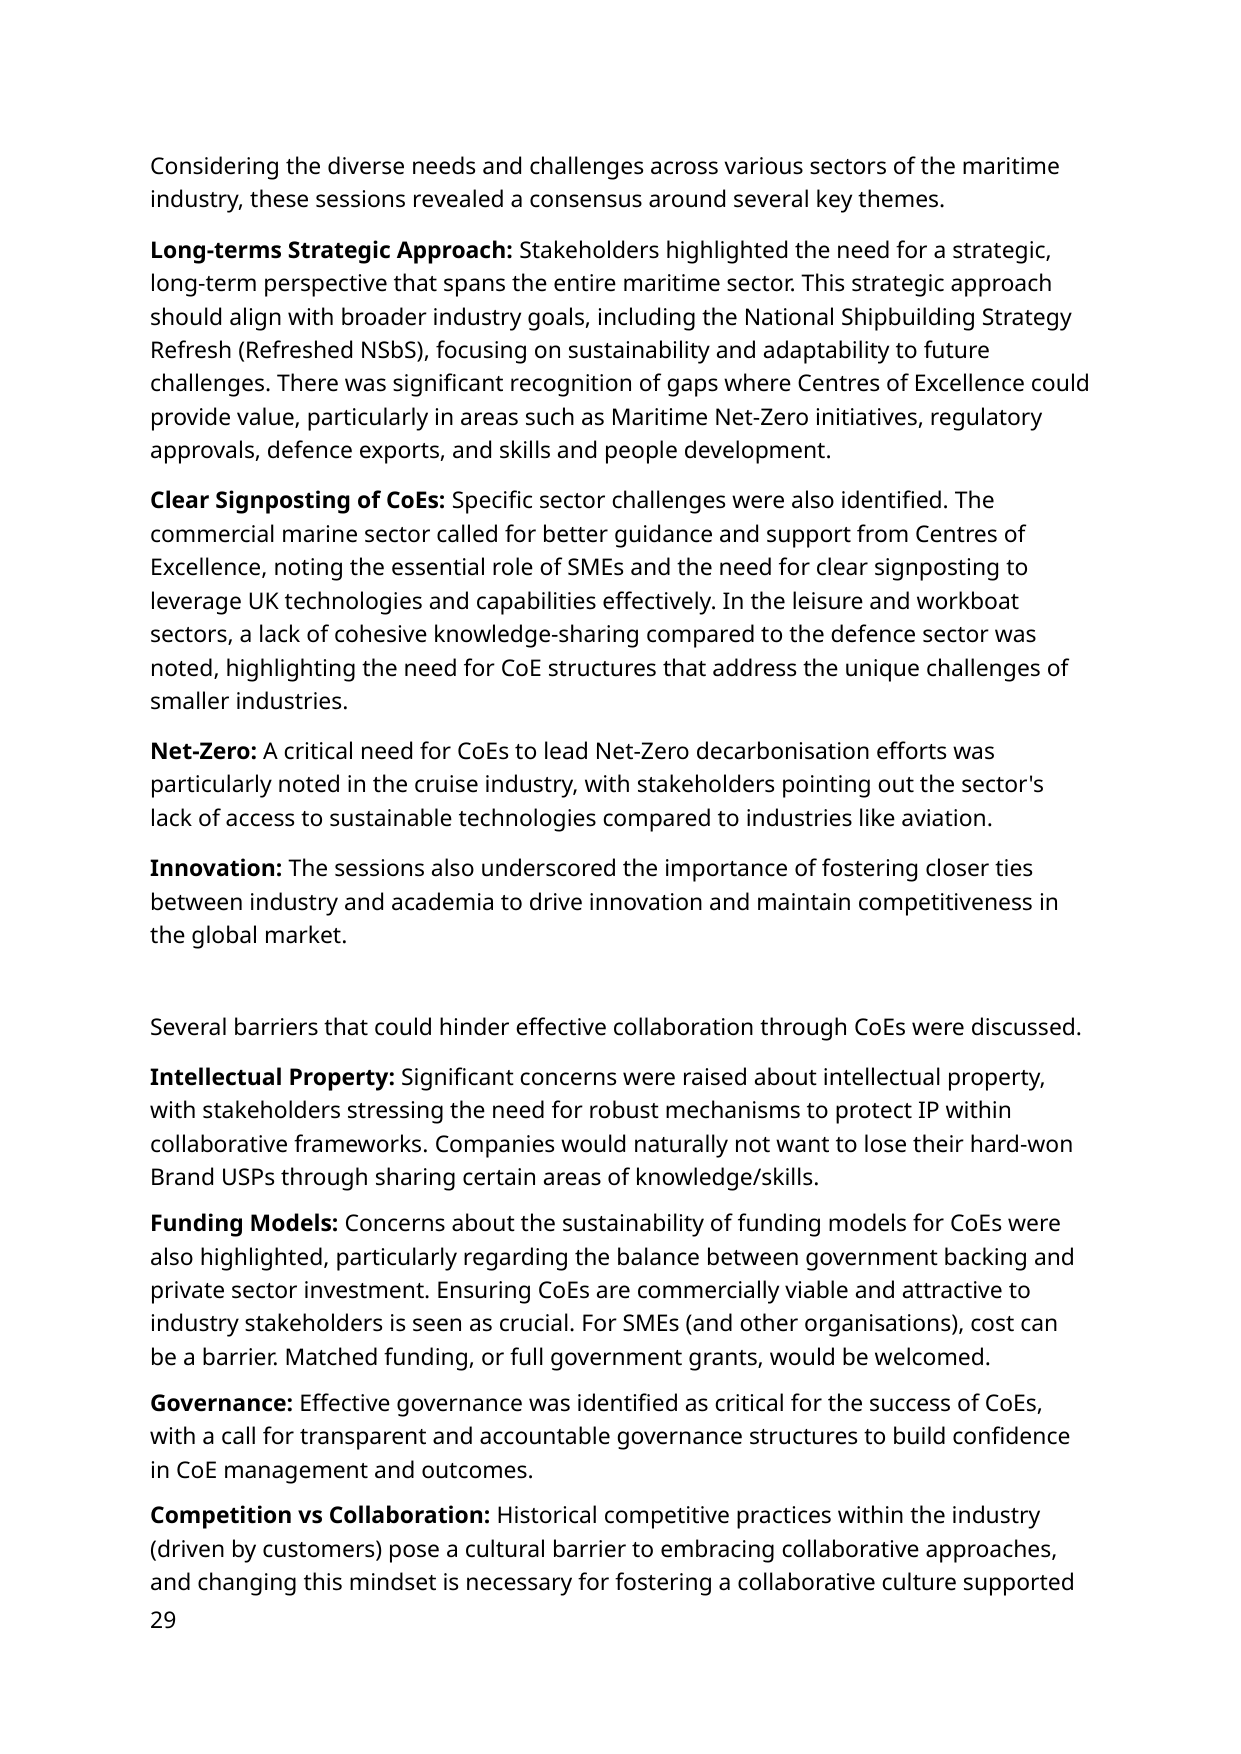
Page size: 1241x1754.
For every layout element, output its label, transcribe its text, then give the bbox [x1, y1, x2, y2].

text Intellectual Property: Significant concerns were raised about intellectual property, with stakeholders stressing the need for robust mechanisms to protect IP within collaborative frameworks. Companies would naturally not want to lose their hard-won Brand USPs through sharing certain areas of knowledge/skills. [150, 1061, 1090, 1192]
text Innovation: The sessions also underscored the importance of fostering closer ties between industry and academia to drive innovation and maintain competitiveness in the global market. [150, 852, 1090, 950]
text Net-Zero: A critical need for CoEs to lead Net-Zero decarbonisation efforts was particularly noted in the cruise industry, with stakeholders pointing out the sector's lack of access to sustainable technologies compared to industries like aviation. [150, 735, 1090, 833]
text Long-terms Strategic Approach: Stakeholders highlighted the need for a strategic, long-term perspective that spans the entire maritime sector. This strategic approach should align with broader industry goals, including the National Shipbuilding Strategy Refresh (Refreshed NSbS), focusing on sustainability and adaptability to future challenges. There was significant recognition of gaps where Centres of Excellence could provide value, particularly in areas such as Maritime Net-Zero initiatives, regulatory approvals, defence exports, and skills and people development. [150, 233, 1090, 465]
text Competition vs Collaboration: Historical competitive practices within the industry (driven by customers) pose a cultural barrier to embracing collaborative approaches, and changing this mindset is necessary for fostering a collaborative culture supported [150, 1499, 1090, 1598]
text Clear Signposting of CoEs: Specific sector challenges were also identified. The commercial marine sector called for better guidance and support from Centres of Excellence, noting the essential role of SMEs and the need for clear signposting to leverage UK technologies and capabilities effectively. In the leisure and workboat sectors, a lack of cohesive knowledge-sharing compared to the defence sector was noted, highlighting the need for CoE structures that address the unique challenges of smaller industries. [150, 484, 1090, 716]
text Considering the diverse needs and challenges across various sectors of the maritime industry, these sessions revealed a consensus around several key themes. [150, 150, 1090, 215]
text Several barriers that could hinder effective collaboration through CoEs were discussed. [150, 1011, 1090, 1042]
text Funding Models: Concerns about the sustainability of funding models for CoEs were also highlighted, particularly regarding the balance between government backing and private sector investment. Ensuring CoEs are commercially viable and attractive to industry stakeholders is seen as crucial. For SMEs (and other organisations), cost can be a barrier. Matched funding, or full government grants, would be welcomed. [150, 1207, 1090, 1372]
text Governance: Effective governance was identified as critical for the success of CoEs, with a call for transparent and accountable governance structures to build confidence in CoE management and outcomes. [150, 1387, 1090, 1485]
